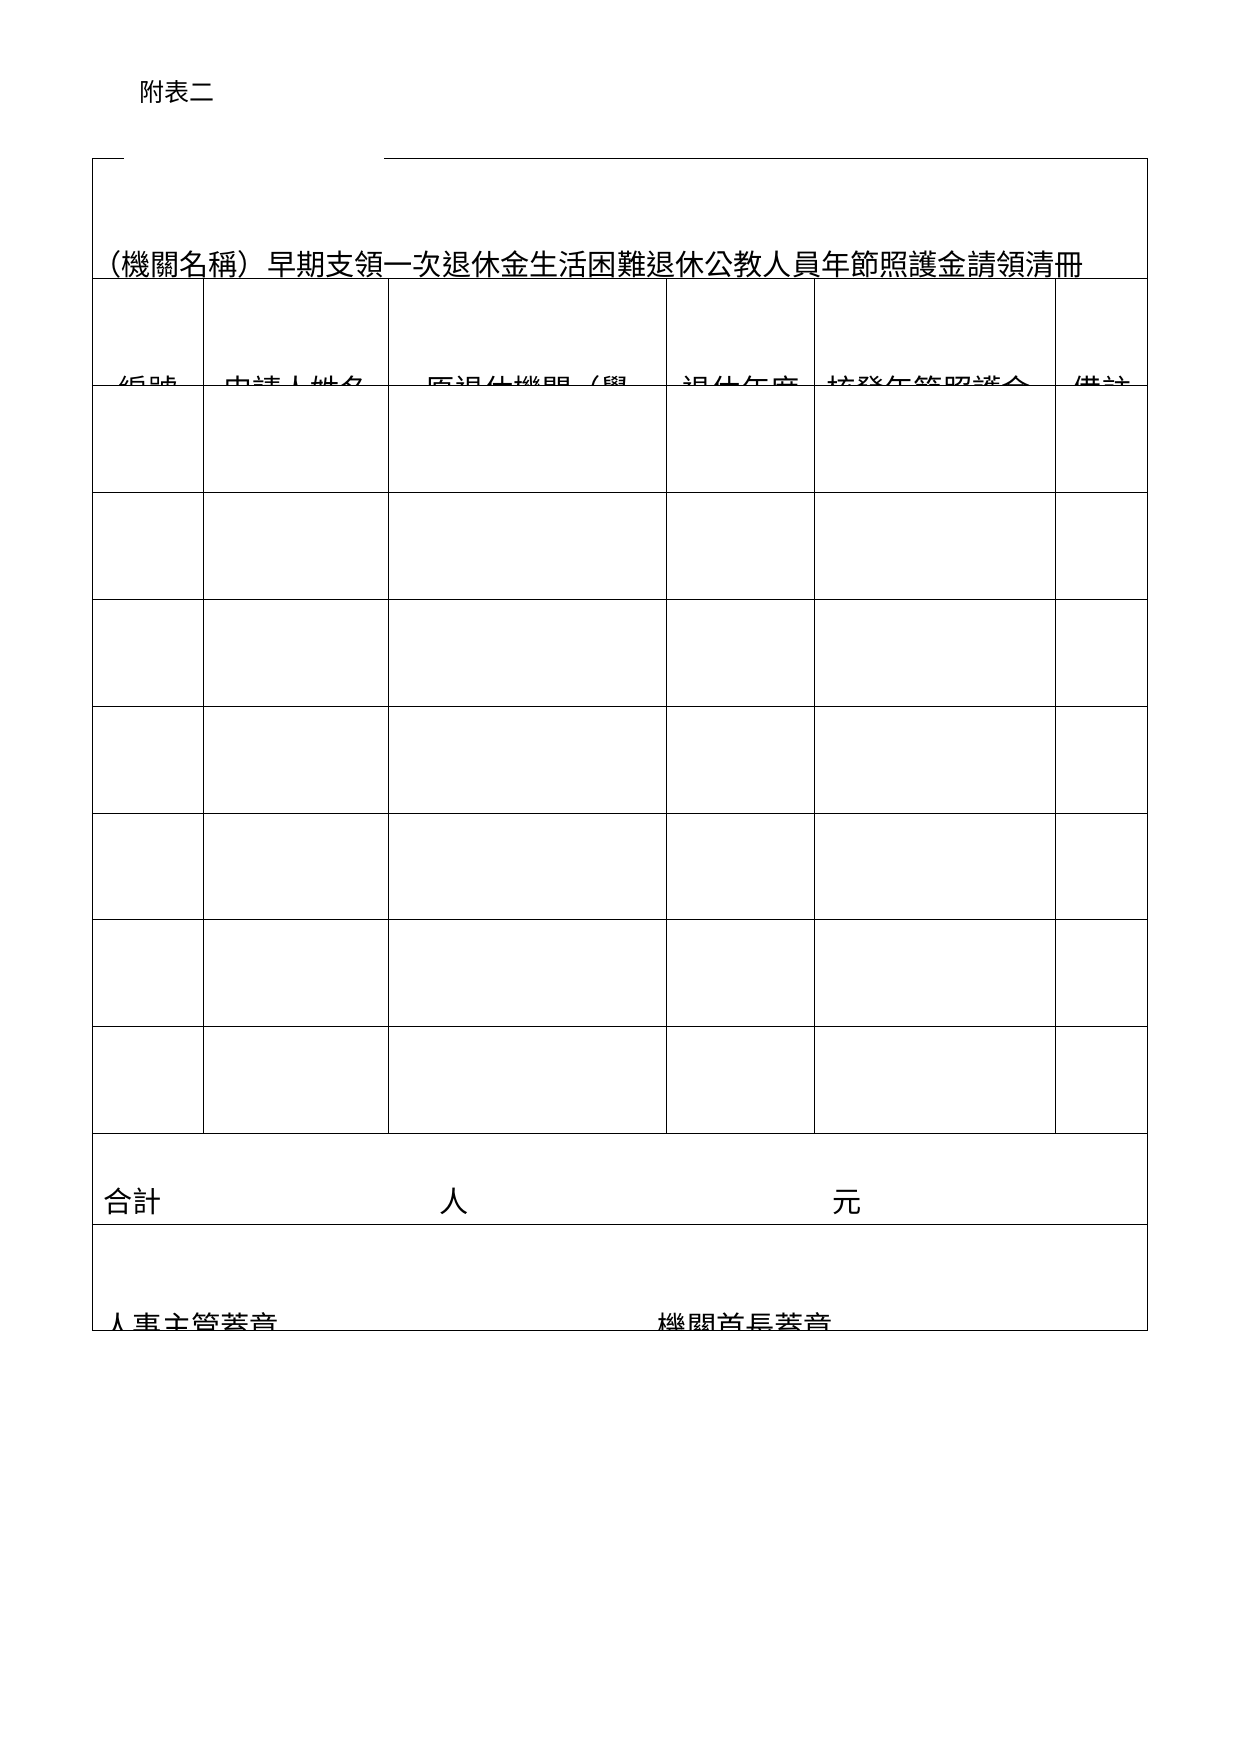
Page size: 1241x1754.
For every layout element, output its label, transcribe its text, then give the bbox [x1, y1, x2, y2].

table_cell [815, 920, 1055, 1026]
table_cell 原退休機關（學校） [389, 279, 666, 385]
table_cell [204, 920, 388, 1026]
table_cell [667, 600, 814, 706]
table_cell [815, 814, 1055, 919]
table_cell [389, 493, 666, 599]
table_cell [1056, 493, 1147, 599]
table_cell [389, 920, 666, 1026]
table_cell [1056, 1027, 1147, 1133]
table_cell 人事主管蓋章 機關首長蓋章 [93, 1225, 1147, 1330]
table_cell [815, 707, 1055, 812]
table_cell [667, 493, 814, 599]
table_cell [93, 707, 203, 812]
table_cell 退休年度 [667, 279, 814, 385]
table_cell [815, 600, 1055, 706]
table_cell [667, 920, 814, 1026]
table_cell [667, 386, 814, 492]
table_cell [667, 1027, 814, 1133]
table_cell [1056, 386, 1147, 492]
table_cell [204, 707, 388, 812]
table_cell [204, 386, 388, 492]
table_cell [204, 1027, 388, 1133]
table_cell [1056, 814, 1147, 919]
table_cell [815, 493, 1055, 599]
table_header （機關名稱）早期支領一次退休金生活困難退休公教人員年節照護金請領清冊 [93, 65, 1147, 278]
table_cell 核發年節照護金額 [815, 279, 1055, 385]
table_cell 編號 [93, 279, 203, 385]
table_cell [1056, 920, 1147, 1026]
table_cell [667, 707, 814, 812]
table_cell [389, 707, 666, 812]
table_cell [93, 814, 203, 919]
table_cell [389, 1027, 666, 1133]
table_cell [1056, 600, 1147, 706]
table_cell [93, 386, 203, 492]
table_cell [389, 814, 666, 919]
table_cell [204, 600, 388, 706]
table_cell [204, 493, 388, 599]
table_cell [93, 920, 203, 1026]
table_cell [93, 493, 203, 599]
table_cell [1056, 707, 1147, 812]
table_cell 申請人姓名 [204, 279, 388, 385]
table_cell [389, 600, 666, 706]
table_cell [93, 600, 203, 706]
table_cell [204, 814, 388, 919]
table_cell 合計 人 元 [93, 1134, 1147, 1223]
table_cell [93, 1027, 203, 1133]
table_cell [389, 386, 666, 492]
table_cell 備註 [1056, 279, 1147, 385]
table_cell [667, 814, 814, 919]
table_cell [815, 1027, 1055, 1133]
table_cell [815, 386, 1055, 492]
